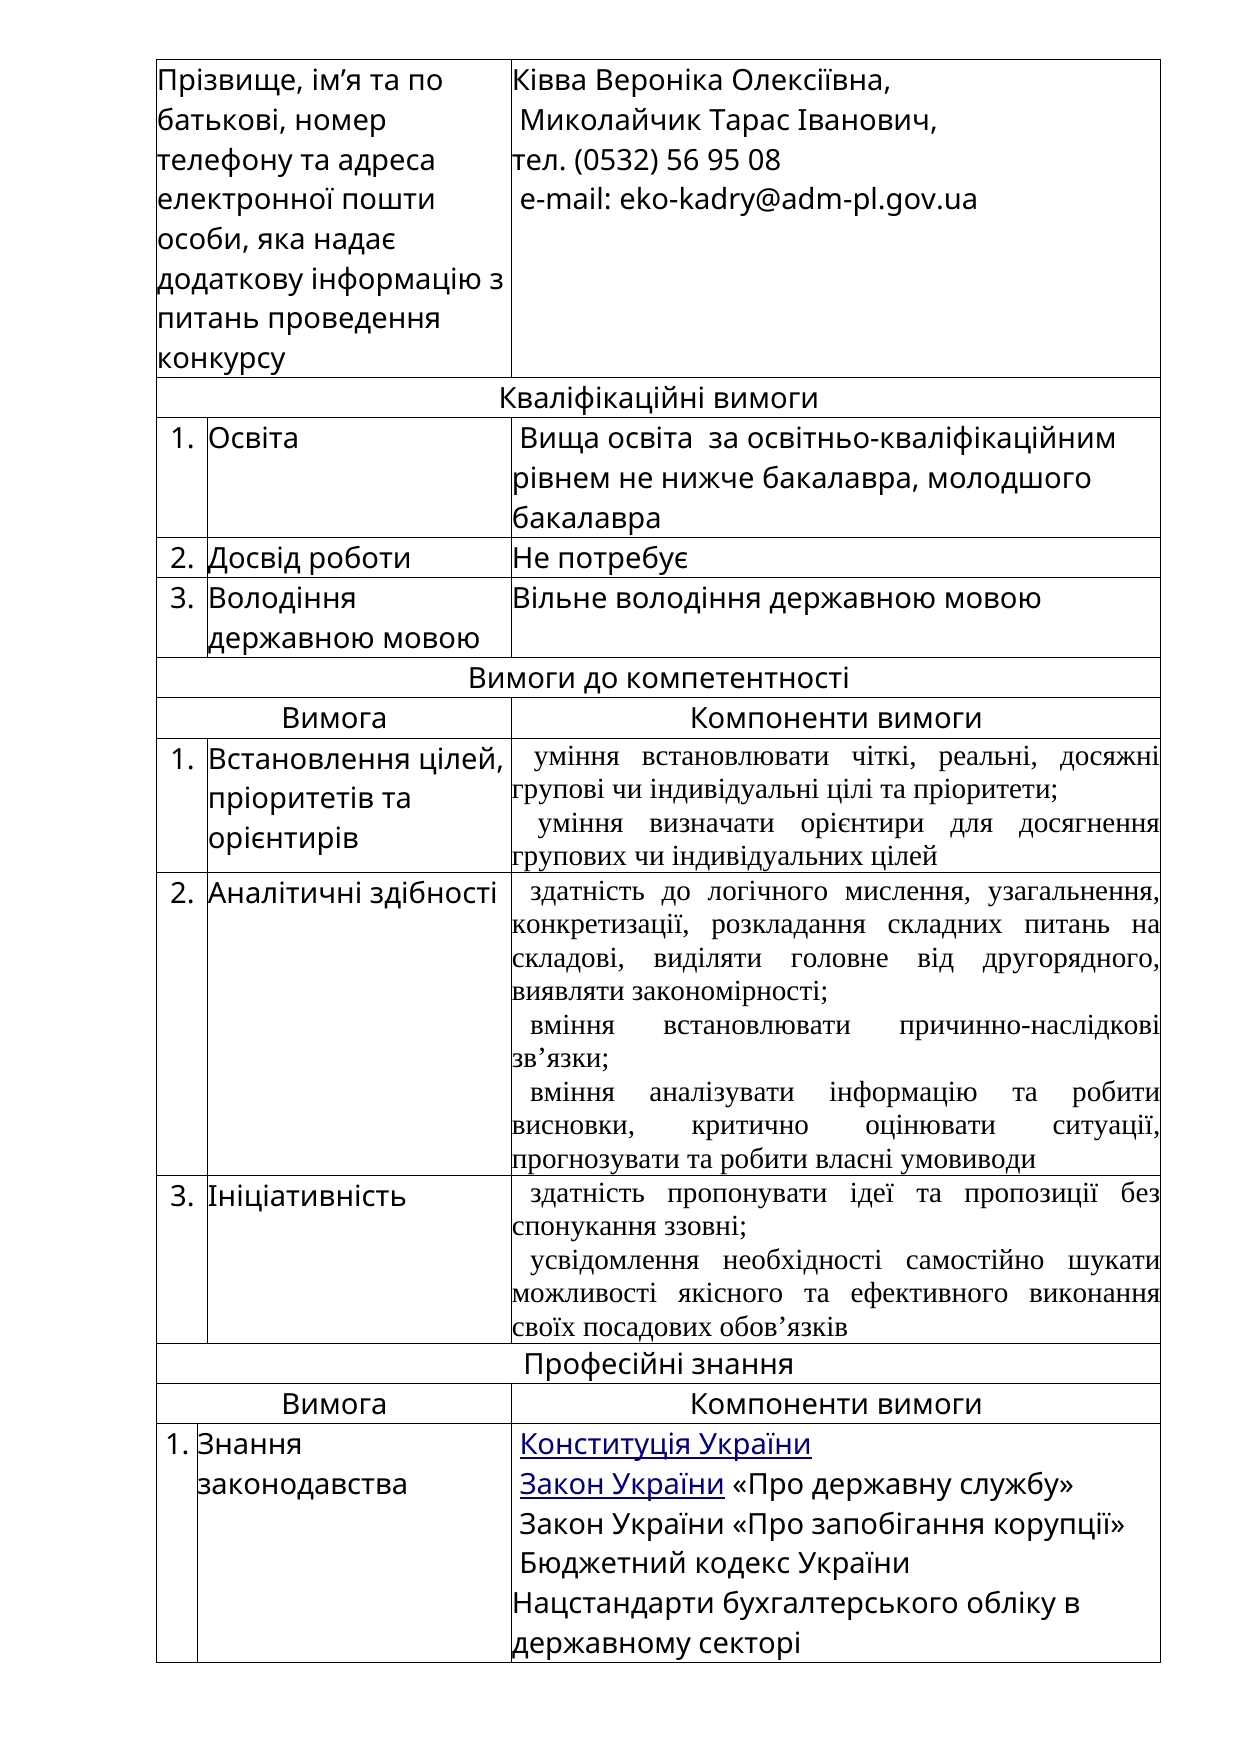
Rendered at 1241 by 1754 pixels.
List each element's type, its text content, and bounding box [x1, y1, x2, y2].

table_cell здатність до логічного мислення, узагальнення, конкретизації, розкладання складних питань на складові, виділяти головне від другорядного, виявляти закономірності; вміння встановлювати причинно-наслідкові зв’язки; вміння аналізувати інформацію та робити висновки, критично оцінювати ситуації, прогнозувати та робити власні умовиводи [512, 873, 1160, 1174]
table_cell 3. [157, 578, 207, 657]
table_cell Вимога [157, 1384, 511, 1423]
table_cell 2. [157, 873, 207, 1174]
table_cell Вільне володіння державною мовою [512, 578, 1160, 657]
table_cell Знання законодавства [198, 1424, 511, 1662]
table_cell Вимоги до компетентності [157, 658, 1160, 697]
table_cell уміння встановлювати чіткі, реальні, досяжні групові чи індивідуальні цілі та пріоритети; уміння визначати орієнтири для досягнення групових чи індивідуальних цілей [512, 739, 1160, 872]
table_cell Професійні знання [157, 1344, 1160, 1383]
table_cell 1. [157, 418, 207, 537]
table_cell Ініціативність [208, 1176, 511, 1343]
table_cell Вища освіта за освітньо-кваліфікаційним рівнем не нижче бакалавра, молодшого бакалавра [512, 418, 1160, 537]
table_cell Кваліфікаційні вимоги [157, 378, 1160, 417]
table_cell Ківва Вероніка Олексіївна, Миколайчик Тарас Іванович, тел. (0532) 56 95 08 e-mail: eko-kadry@adm-pl.gov.ua [512, 60, 1160, 377]
table_cell Компоненти вимоги [512, 698, 1160, 737]
table_cell Освіта [208, 418, 511, 537]
table_cell 3. [157, 1176, 207, 1343]
table_cell Володіння державною мовою [208, 578, 511, 657]
table_cell Не потребує [512, 538, 1160, 577]
table_cell Конституція України Закон України «Про державну службу» Закон України «Про запобігання корупції» Бюджетний кодекс України Нацстандарти бухгалтерського обліку в державному секторі [512, 1424, 1160, 1662]
table_cell Вимога [157, 698, 511, 737]
table_cell 1. [157, 1424, 197, 1662]
table_cell 2. [157, 538, 207, 577]
table_cell Досвід роботи [208, 538, 511, 577]
table_cell Встановлення цілей, пріоритетів та орієнтирів [208, 739, 511, 872]
table_cell Прізвище, ім’я та по батькові, номер телефону та адреса електронної пошти особи, яка надає додаткову інформацію з питань проведення конкурсу [157, 60, 511, 377]
table_cell Компоненти вимоги [512, 1384, 1160, 1423]
table_cell 1. [157, 739, 207, 872]
table_cell здатність пропонувати ідеї та пропозиції без спонукання ззовні; усвідомлення необхідності самостійно шукати можливості якісного та ефективного виконання своїх посадових обов’язків [512, 1176, 1160, 1343]
table_cell Аналітичні здібності [208, 873, 511, 1174]
